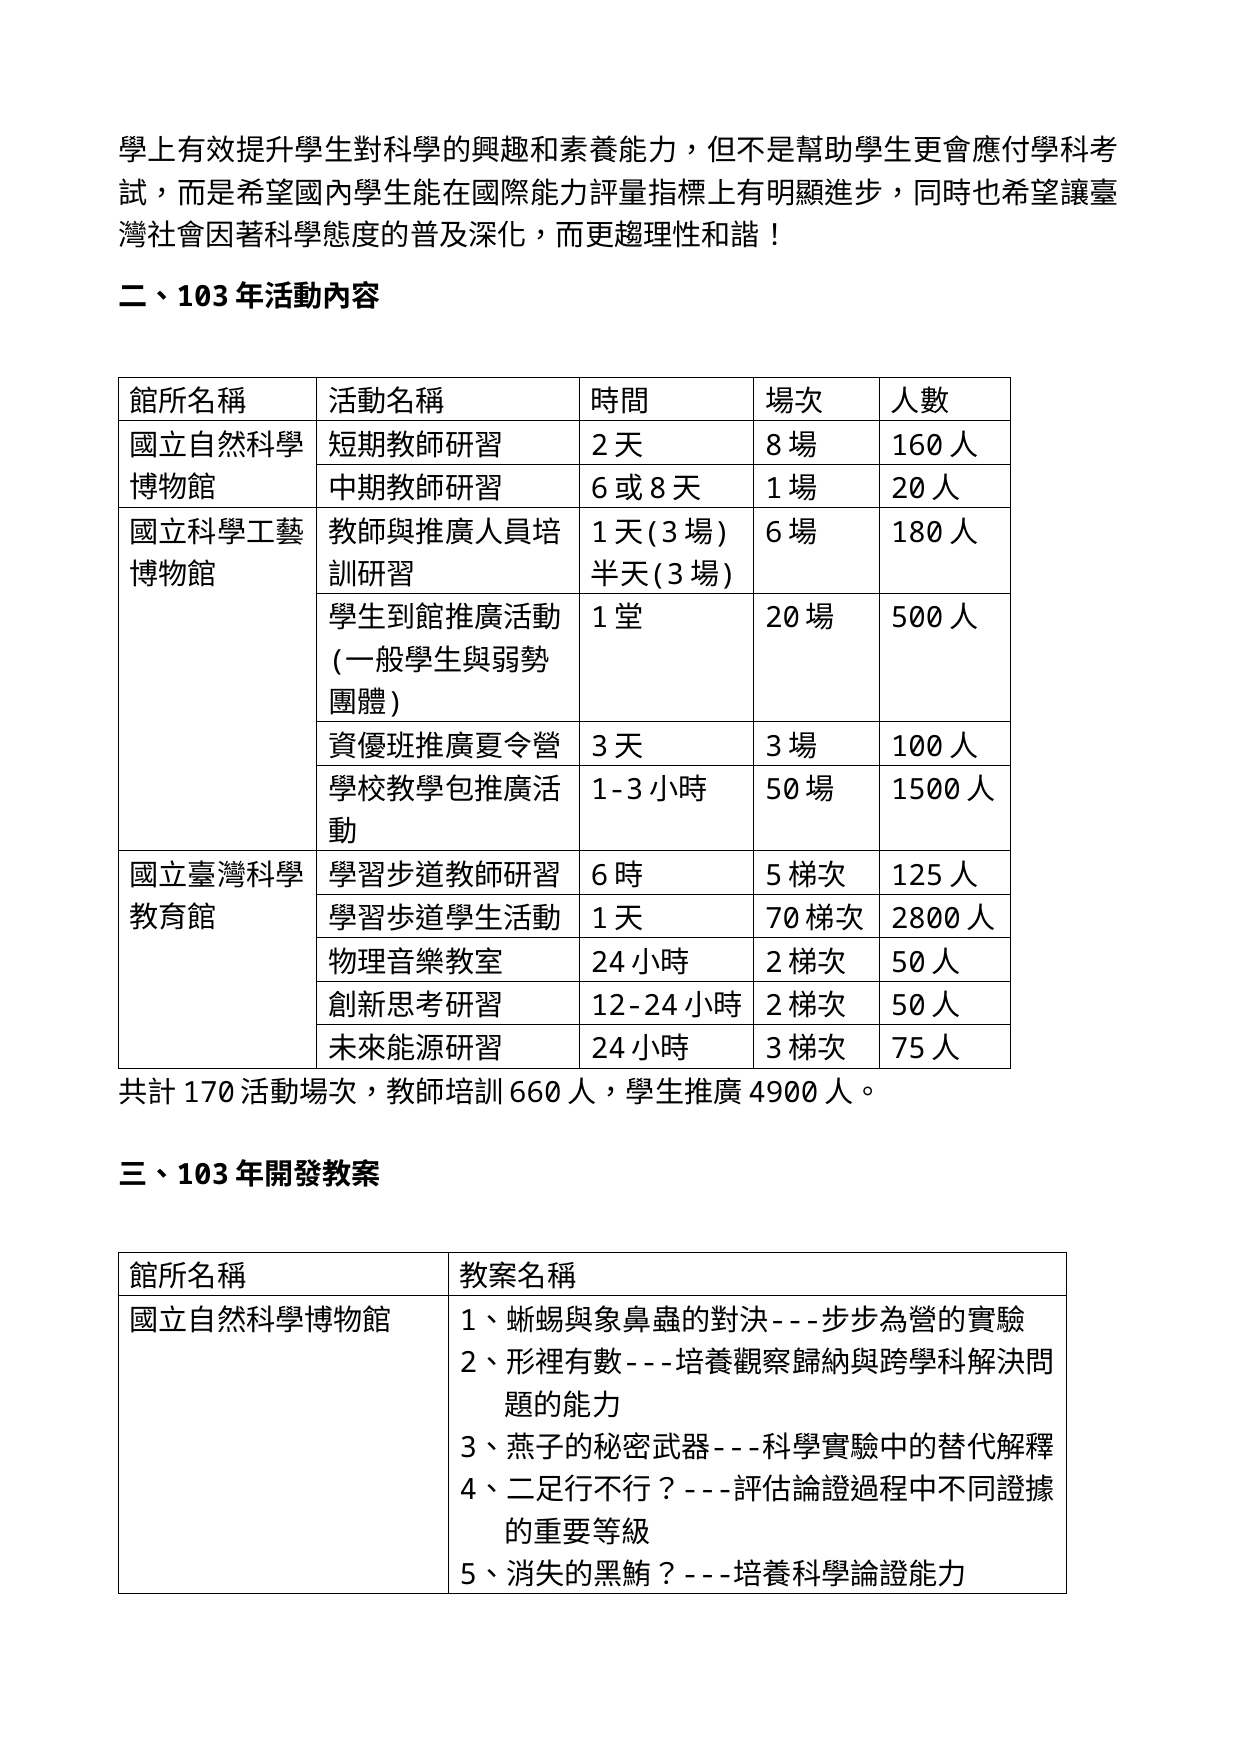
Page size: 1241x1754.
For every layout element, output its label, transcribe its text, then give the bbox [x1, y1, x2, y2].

table_cell 20場 [754, 594, 879, 721]
table_cell 125人 [880, 851, 1010, 894]
table_cell 學校教學包推廣活動 [317, 766, 579, 850]
table_cell 50人 [880, 982, 1010, 1024]
table_cell 資優班推廣夏令營 [317, 722, 579, 764]
table_cell 2梯次 [754, 982, 879, 1024]
table_header 館所名稱 [119, 378, 316, 420]
table_cell 國立自然科學博物館 [119, 421, 316, 507]
table_cell 100人 [880, 722, 1010, 764]
table_cell 8場 [754, 421, 879, 464]
table_cell 20人 [880, 465, 1010, 507]
table_cell 3梯次 [754, 1025, 879, 1067]
table_cell 1場 [754, 465, 879, 507]
table_cell 500人 [880, 594, 1010, 721]
table_cell 物理音樂教室 [317, 938, 579, 981]
table_cell 75人 [880, 1025, 1010, 1067]
table_cell 24小時 [580, 1025, 753, 1067]
table_cell 6時 [580, 851, 753, 894]
table_cell 1天 [580, 895, 753, 937]
table_cell 180人 [880, 508, 1010, 593]
text 三、103年開發教案 [118, 1151, 1122, 1193]
table_cell 3天 [580, 722, 753, 764]
table_header 活動名稱 [317, 378, 579, 420]
table_cell 1堂 [580, 594, 753, 721]
table_cell 1天(3場) 半天(3場) [580, 508, 753, 593]
table_cell 12-24小時 [580, 982, 753, 1024]
table_cell 1-3小時 [580, 766, 753, 850]
table_cell 學生到館推廣活動(一般學生與弱勢團體) [317, 594, 579, 721]
text 二、103年活動內容 [118, 273, 1122, 315]
text 近三十年來我國最重要的教育變革－12年國民基本教育－即將正式上路，國中教學將大幅鬆綁，教學方式必然走向活潑多元，也因此國內體制內和體制外的教育資源擁有者，都應盡其所能提供國中教師更多的進修機會！有鑑於各科學博物館長期累積了豐富多元的學習資源，教育部於是決定在博物館成立科學學習中心。初期以臺北市的國立臺灣科學教育館（基礎科學）、臺中市的國立自然科學博物館（自然生態），和高雄市的國立科學工藝博物館（科技發展）為主，各成立一所「科學學習中心」，定位為教師專業成長平臺，創始階段以國中教師為培訓主要對象，期待結合三館各自在科學和科技教育上的特色，規劃出多元的教案內容，讓國中教師把博物館豐富和有趣的學習資源帶回學校，藉此活化教學。而科學學習中心的終極目標，則是透過教師的專業成長，在教學上有效提升學生對科學的興趣和素養能力，但不是幫助學生更會應付學科考試，而是希望國內學生能在國際能力評量指標上有明顯進步，同時也希望讓臺灣社會因著科學態度的普及深化，而更趨理性和諧！ [118, 127, 1122, 254]
table_cell 未來能源研習 [317, 1025, 579, 1067]
table_cell 國立自然科學博物館 [119, 1296, 448, 1593]
table_cell 1、蜥蜴與象鼻蟲的對決---步步為營的實驗 2、形裡有數---培養觀察歸納與跨學科解決問題的能力 3、燕子的秘密武器---科學實驗中的替代解釋 4、二足行不行？---評估論證過程中不同證據的重要等級 5、消失的黑鮪？---培養科學論證能力 [449, 1296, 1066, 1593]
table_header 時間 [580, 378, 753, 420]
table_cell 2800人 [880, 895, 1010, 937]
table_header 場次 [754, 378, 879, 420]
table_cell 24小時 [580, 938, 753, 981]
table_cell 50人 [880, 938, 1010, 981]
table_cell 6或8天 [580, 465, 753, 507]
table_cell 短期教師研習 [317, 421, 579, 464]
table_cell 3場 [754, 722, 879, 764]
table_cell 國立臺灣科學教育館 [119, 851, 316, 1067]
table_cell 學習步道教師研習 [317, 851, 579, 894]
table_cell 50場 [754, 766, 879, 850]
table_cell 160人 [880, 421, 1010, 464]
table_cell 5梯次 [754, 851, 879, 894]
table_cell 創新思考研習 [317, 982, 579, 1024]
table_cell 國立科學工藝博物館 [119, 508, 316, 850]
table_cell 70梯次 [754, 895, 879, 937]
table_cell 1500人 [880, 766, 1010, 850]
text 共計170活動場次，教師培訓660人，學生推廣4900人。 [118, 1068, 1122, 1111]
table_cell 2梯次 [754, 938, 879, 981]
table_cell 教師與推廣人員培訓研習 [317, 508, 579, 593]
table_cell 學習歩道學生活動 [317, 895, 579, 937]
table_cell 2天 [580, 421, 753, 464]
table_header 館所名稱 [119, 1253, 448, 1295]
table_cell 中期教師研習 [317, 465, 579, 507]
table_header 人數 [880, 378, 1010, 420]
table_cell 6場 [754, 508, 879, 593]
table_header 教案名稱 [449, 1253, 1066, 1295]
